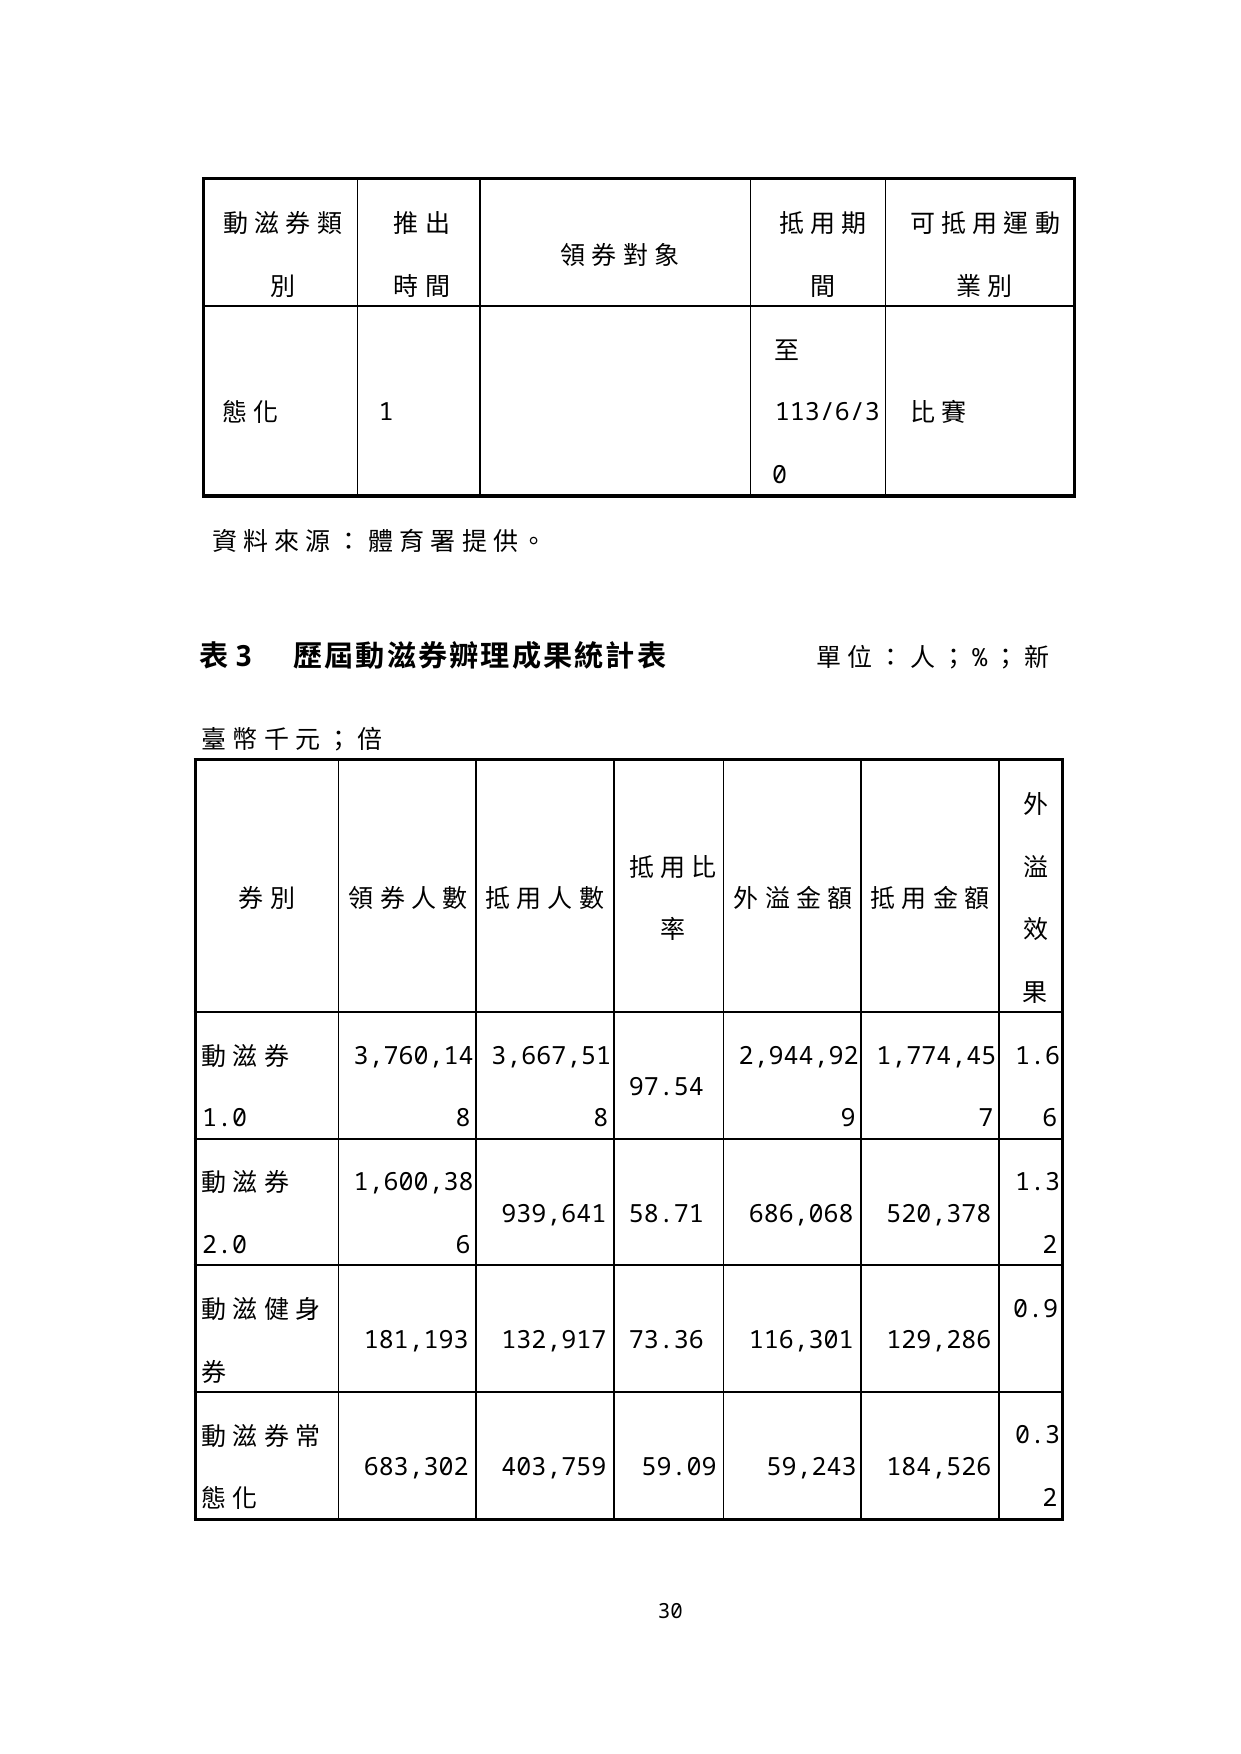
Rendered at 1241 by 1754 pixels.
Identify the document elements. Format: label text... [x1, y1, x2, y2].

table_cell 態化 [205, 307, 357, 494]
table_cell 動滋券1.0 [197, 1013, 338, 1138]
table_cell 97.54 [615, 1013, 723, 1138]
table_cell 1,774,457 [862, 1013, 998, 1138]
table_header 抵用人數 [477, 761, 613, 1011]
table_cell 1 [358, 307, 479, 494]
table_cell 939,641 [477, 1140, 613, 1264]
table_cell 59,243 [724, 1393, 860, 1517]
table_cell 0.32 [1000, 1393, 1061, 1517]
table_cell 1.32 [1000, 1140, 1061, 1264]
table_header 券別 [197, 761, 338, 1011]
table_cell 132,917 [477, 1266, 613, 1391]
table_cell 184,526 [862, 1393, 998, 1517]
text 資料來源：體育署提供。 [177, 497, 1063, 560]
text 表3 歷屆動滋券辧理成果統計表 單位：人；%；新臺幣千元；倍 [192, 571, 1063, 758]
table_cell 比賽 [886, 307, 1073, 494]
table_cell 59.09 [615, 1393, 723, 1517]
table_cell 2,944,929 [724, 1013, 860, 1138]
table_cell 3,760,148 [339, 1013, 475, 1138]
table_cell 686,068 [724, 1140, 860, 1264]
table_header 抵用金額 [862, 761, 998, 1011]
table_cell 至113/6/30 [751, 307, 885, 494]
table_cell [481, 307, 750, 494]
table_cell 0.9 [1000, 1266, 1061, 1391]
table_cell 403,759 [477, 1393, 613, 1517]
table_header 外溢金額 [724, 761, 860, 1011]
table_cell 116,301 [724, 1266, 860, 1391]
table_cell 1.66 [1000, 1013, 1061, 1138]
table_cell 1,600,386 [339, 1140, 475, 1264]
table_header 外溢效果 [1000, 761, 1061, 1011]
table_cell 動滋券2.0 [197, 1140, 338, 1264]
table_header 領券對象 [481, 180, 750, 305]
table_header 推出時間 [358, 180, 479, 305]
table_cell 3,667,518 [477, 1013, 613, 1138]
table_cell 58.71 [615, 1140, 723, 1264]
table_header 可抵用運動業別 [886, 180, 1073, 305]
table_cell 動滋健身券 [197, 1266, 338, 1391]
table_cell 520,378 [862, 1140, 998, 1264]
table_cell 181,193 [339, 1266, 475, 1391]
table_cell 129,286 [862, 1266, 998, 1391]
table_header 動滋券類別 [205, 180, 357, 305]
table_header 領券人數 [339, 761, 475, 1011]
table_cell 73.36 [615, 1266, 723, 1391]
table_header 抵用期間 [751, 180, 885, 305]
table_cell 動滋券常態化 [197, 1393, 338, 1517]
table_header 抵用比率 [615, 761, 723, 1011]
table_cell 683,302 [339, 1393, 475, 1517]
